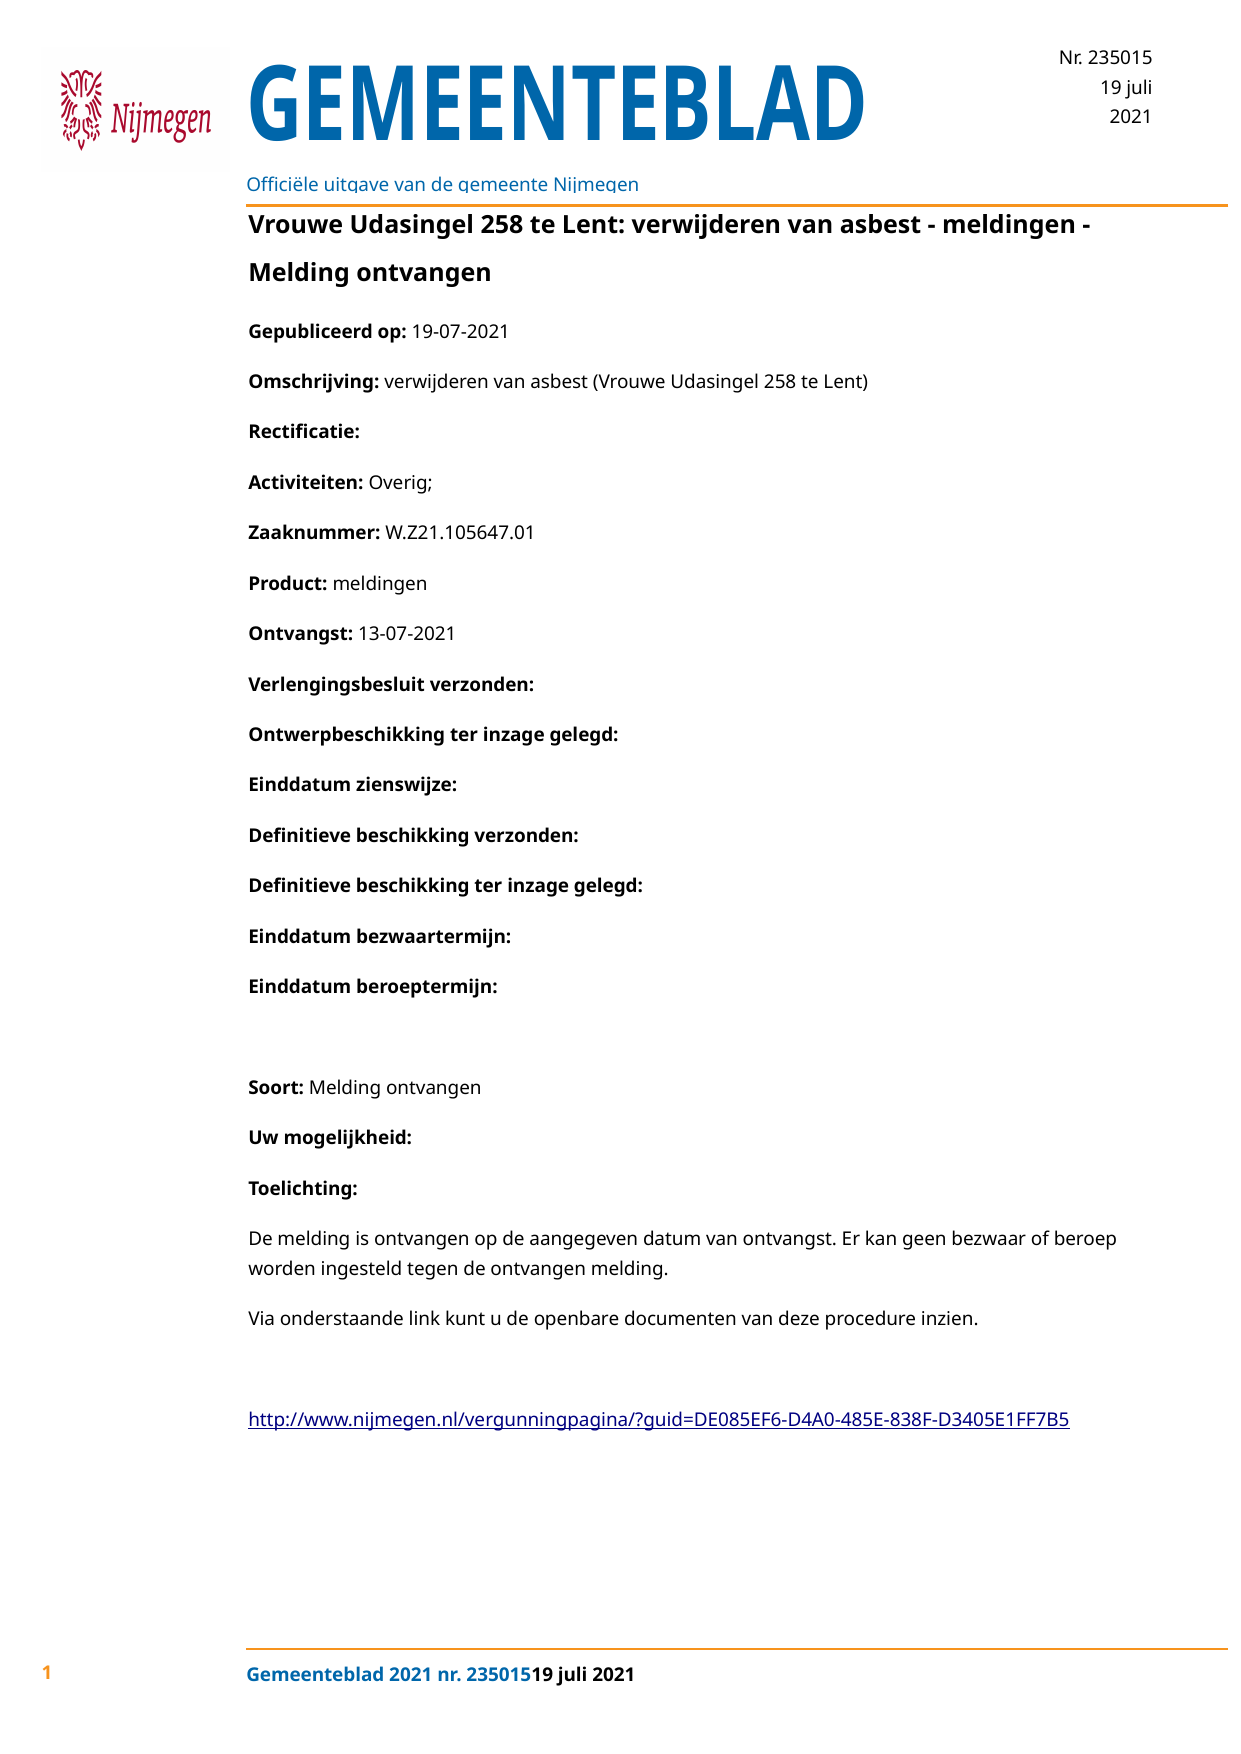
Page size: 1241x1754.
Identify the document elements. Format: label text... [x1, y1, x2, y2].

text Rectificatie: [248, 419, 1152, 444]
text Einddatum bezwaartermijn: [248, 923, 1152, 949]
text Verlengingsbesluit verzonden: [248, 671, 1152, 697]
text Toelichting: [248, 1175, 1152, 1201]
text Zaaknummer: W.Z21.105647.01 [248, 519, 1152, 545]
text Via onderstaande link kunt u de openbare documenten van deze procedure inzien. [248, 1305, 1152, 1331]
picture [41, 47, 231, 172]
text Activiteiten: Overig; [248, 469, 1152, 495]
text Uw mogelijkheid: [248, 1124, 1152, 1150]
text De melding is ontvangen op de aangegeven datum van ontvangst. Er kan geen bezwaar of beroep worden ingesteld tegen de ontvangen melding. [248, 1225, 1152, 1281]
text Ontvangst: 13-07-2021 [248, 620, 1152, 646]
text Einddatum beroeptermijn: [248, 973, 1152, 999]
text Omschrijving: verwijderen van asbest (Vrouwe Udasingel 258 te Lent) [248, 368, 1152, 394]
text Definitieve beschikking verzonden: [248, 822, 1152, 848]
text http://www.nijmegen.nl/vergunningpagina/?guid=DE085EF6-D4A0-485E-838F-D3405E1FF7B5 [248, 1406, 1152, 1432]
text Soort: Melding ontvangen [248, 1074, 1152, 1100]
text Einddatum zienswijze: [248, 772, 1152, 797]
text Gepubliceerd op: 19-07-2021 [248, 318, 1152, 344]
text Product: meldingen [248, 570, 1152, 596]
text Definitieve beschikking ter inzage gelegd: [248, 872, 1152, 898]
text Vrouwe Udasingel 258 te Lent: verwijderen van asbest - meldingen - Melding ontvangen [248, 207, 1152, 288]
text Ontwerpbeschikking ter inzage gelegd: [248, 721, 1152, 747]
